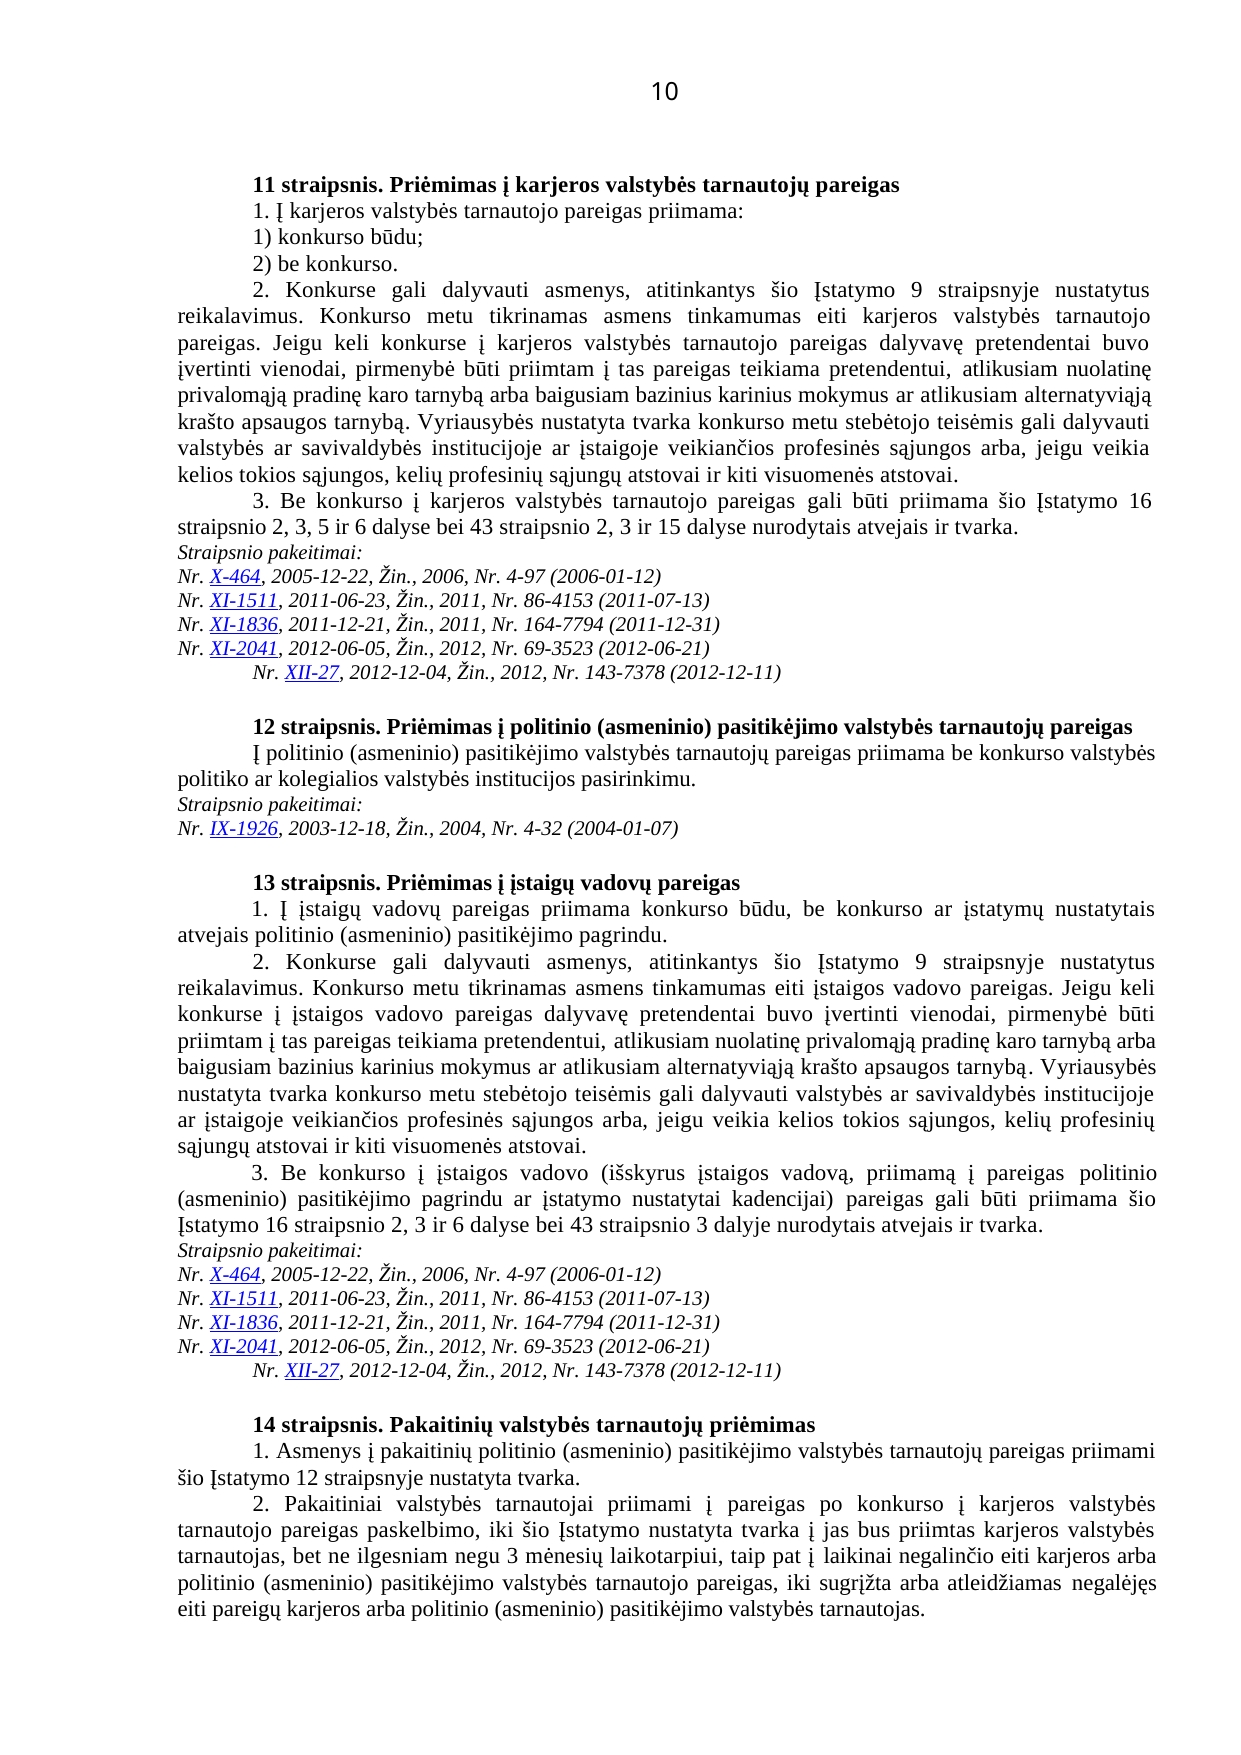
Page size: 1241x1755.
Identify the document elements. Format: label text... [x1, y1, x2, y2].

text Nr. XI-1511, 2011-06-23, Žin., 2011, Nr. 86-4153 (2011-07-13) [177, 1286, 1152, 1310]
text 12 straipsnis. Priėmimas į politinio (asmeninio) pasitikėjimo valstybės tarnautojų pareigas [252, 713, 1152, 739]
text Straipsnio pakeitimai: [177, 1238, 1157, 1262]
text 3. Be konkurso į įstaigos vadovo (išskyrus įstaigos vadovą, priimamą į pareigas politinio (asmeninio) pasitikėjimo pagrindu ar įstatymo nustatytai kadencijai) pareigas gali būti priimama šio Įstatymo 16 straipsnio 2, 3 ir 6 dalyse bei 43 straipsnio 3 dalyje nurodytais atvejais ir tvarka. [177, 1159, 1157, 1238]
text 2) be konkurso. [177, 250, 1157, 276]
text Nr. XII-27, 2012-12-04, Žin., 2012, Nr. 143-7378 (2012-12-11) [177, 1358, 1152, 1382]
text Nr. XII-27, 2012-12-04, Žin., 2012, Nr. 143-7378 (2012-12-11) [177, 660, 1152, 684]
text Į politinio (asmeninio) pasitikėjimo valstybės tarnautojų pareigas priimama be konkurso valstybės politiko ar kolegialios valstybės institucijos pasirinkimu. [177, 739, 1157, 792]
text 2. Pakaitiniai valstybės tarnautojai priimami į pareigas po konkurso į karjeros valstybės tarnautojo pareigas paskelbimo, iki šio Įstatymo nustatyta tvarka į jas bus priimtas karjeros valstybės tarnautojas, bet ne ilgesniam negu 3 mėnesių laikotarpiui, taip pat į laikinai negalinčio eiti karjeros arba politinio (asmeninio) pasitikėjimo valstybės tarnautojo pareigas, iki sugrįžta arba atleidžiamas negalėjęs eiti pareigų karjeros arba politinio (asmeninio) pasitikėjimo valstybės tarnautojas. [177, 1490, 1157, 1622]
text Nr. XI-2041, 2012-06-05, Žin., 2012, Nr. 69-3523 (2012-06-21) [177, 636, 1152, 660]
text Nr. X-464, 2005-12-22, Žin., 2006, Nr. 4-97 (2006-01-12) [177, 564, 1152, 588]
text Straipsnio pakeitimai: [177, 792, 1152, 816]
text 1. Asmenys į pakaitinių politinio (asmeninio) pasitikėjimo valstybės tarnautojų pareigas priimami šio Įstatymo 12 straipsnyje nustatyta tvarka. [177, 1437, 1157, 1490]
text 1. Į karjeros valstybės tarnautojo pareigas priimama: [177, 197, 1157, 223]
text Nr. XI-2041, 2012-06-05, Žin., 2012, Nr. 69-3523 (2012-06-21) [177, 1334, 1152, 1358]
text Nr. XI-1511, 2011-06-23, Žin., 2011, Nr. 86-4153 (2011-07-13) [177, 588, 1152, 612]
text Nr. IX-1926, 2003-12-18, Žin., 2004, Nr. 4-32 (2004-01-07) [177, 816, 1152, 840]
text Straipsnio pakeitimai: [177, 540, 1157, 564]
text Nr. X-464, 2005-12-22, Žin., 2006, Nr. 4-97 (2006-01-12) [177, 1262, 1152, 1286]
text 13 straipsnis. Priėmimas į įstaigų vadovų pareigas [177, 869, 1157, 895]
text Nr. XI-1836, 2011-12-21, Žin., 2011, Nr. 164-7794 (2011-12-31) [177, 1310, 1152, 1334]
text 2. Konkurse gali dalyvauti asmenys, atitinkantys šio Įstatymo 9 straipsnyje nustatytus reikalavimus. Konkurso metu tikrinamas asmens tinkamumas eiti įstaigos vadovo pareigas. Jeigu keli konkurse į įstaigos vadovo pareigas dalyvavę pretendentai buvo įvertinti vienodai, pirmenybė būti priimtam į tas pareigas teikiama pretendentui, atlikusiam nuolatinę privalomąją pradinę karo tarnybą arba baigusiam bazinius karinius mokymus ar atlikusiam alternatyviąją krašto apsaugos tarnybą. Vyriausybės nustatyta tvarka konkurso metu stebėtojo teisėmis gali dalyvauti valstybės ar savivaldybės institucijoje ar įstaigoje veikiančios profesinės sąjungos arba, jeigu veikia kelios tokios sąjungos, kelių profesinių sąjungų atstovai ir kiti visuomenės atstovai. [177, 948, 1157, 1159]
text 14 straipsnis. Pakaitinių valstybės tarnautojų priėmimas [177, 1411, 1157, 1437]
text Nr. XI-1836, 2011-12-21, Žin., 2011, Nr. 164-7794 (2011-12-31) [177, 612, 1152, 636]
text 2. Konkurse gali dalyvauti asmenys, atitinkantys šio Įstatymo 9 straipsnyje nustatytus reikalavimus. Konkurso metu tikrinamas asmens tinkamumas eiti karjeros valstybės tarnautojo pareigas. Jeigu keli konkurse į karjeros valstybės tarnautojo pareigas dalyvavę pretendentai buvo įvertinti vienodai, pirmenybė būti priimtam į tas pareigas teikiama pretendentui, atlikusiam nuolatinę privalomąją pradinę karo tarnybą arba baigusiam bazinius karinius mokymus ar atlikusiam alternatyviąją krašto apsaugos tarnybą. Vyriausybės nustatyta tvarka konkurso metu stebėtojo teisėmis gali dalyvauti valstybės ar savivaldybės institucijoje ar įstaigoje veikiančios profesinės sąjungos arba, jeigu veikia kelios tokios sąjungos, kelių profesinių sąjungų atstovai ir kiti visuomenės atstovai. [177, 276, 1152, 487]
text 1. Į įstaigų vadovų pareigas priimama konkurso būdu, be konkurso ar įstatymų nustatytais atvejais politinio (asmeninio) pasitikėjimo pagrindu. [177, 895, 1157, 948]
text 3. Be konkurso į karjeros valstybės tarnautojo pareigas gali būti priimama šio Įstatymo 16 straipsnio 2, 3, 5 ir 6 dalyse bei 43 straipsnio 2, 3 ir 15 dalyse nurodytais atvejais ir tvarka. [177, 487, 1152, 540]
text 1) konkurso būdu; [177, 223, 1157, 250]
text 11 straipsnis. Priėmimas į karjeros valstybės tarnautojų pareigas [177, 171, 1157, 197]
